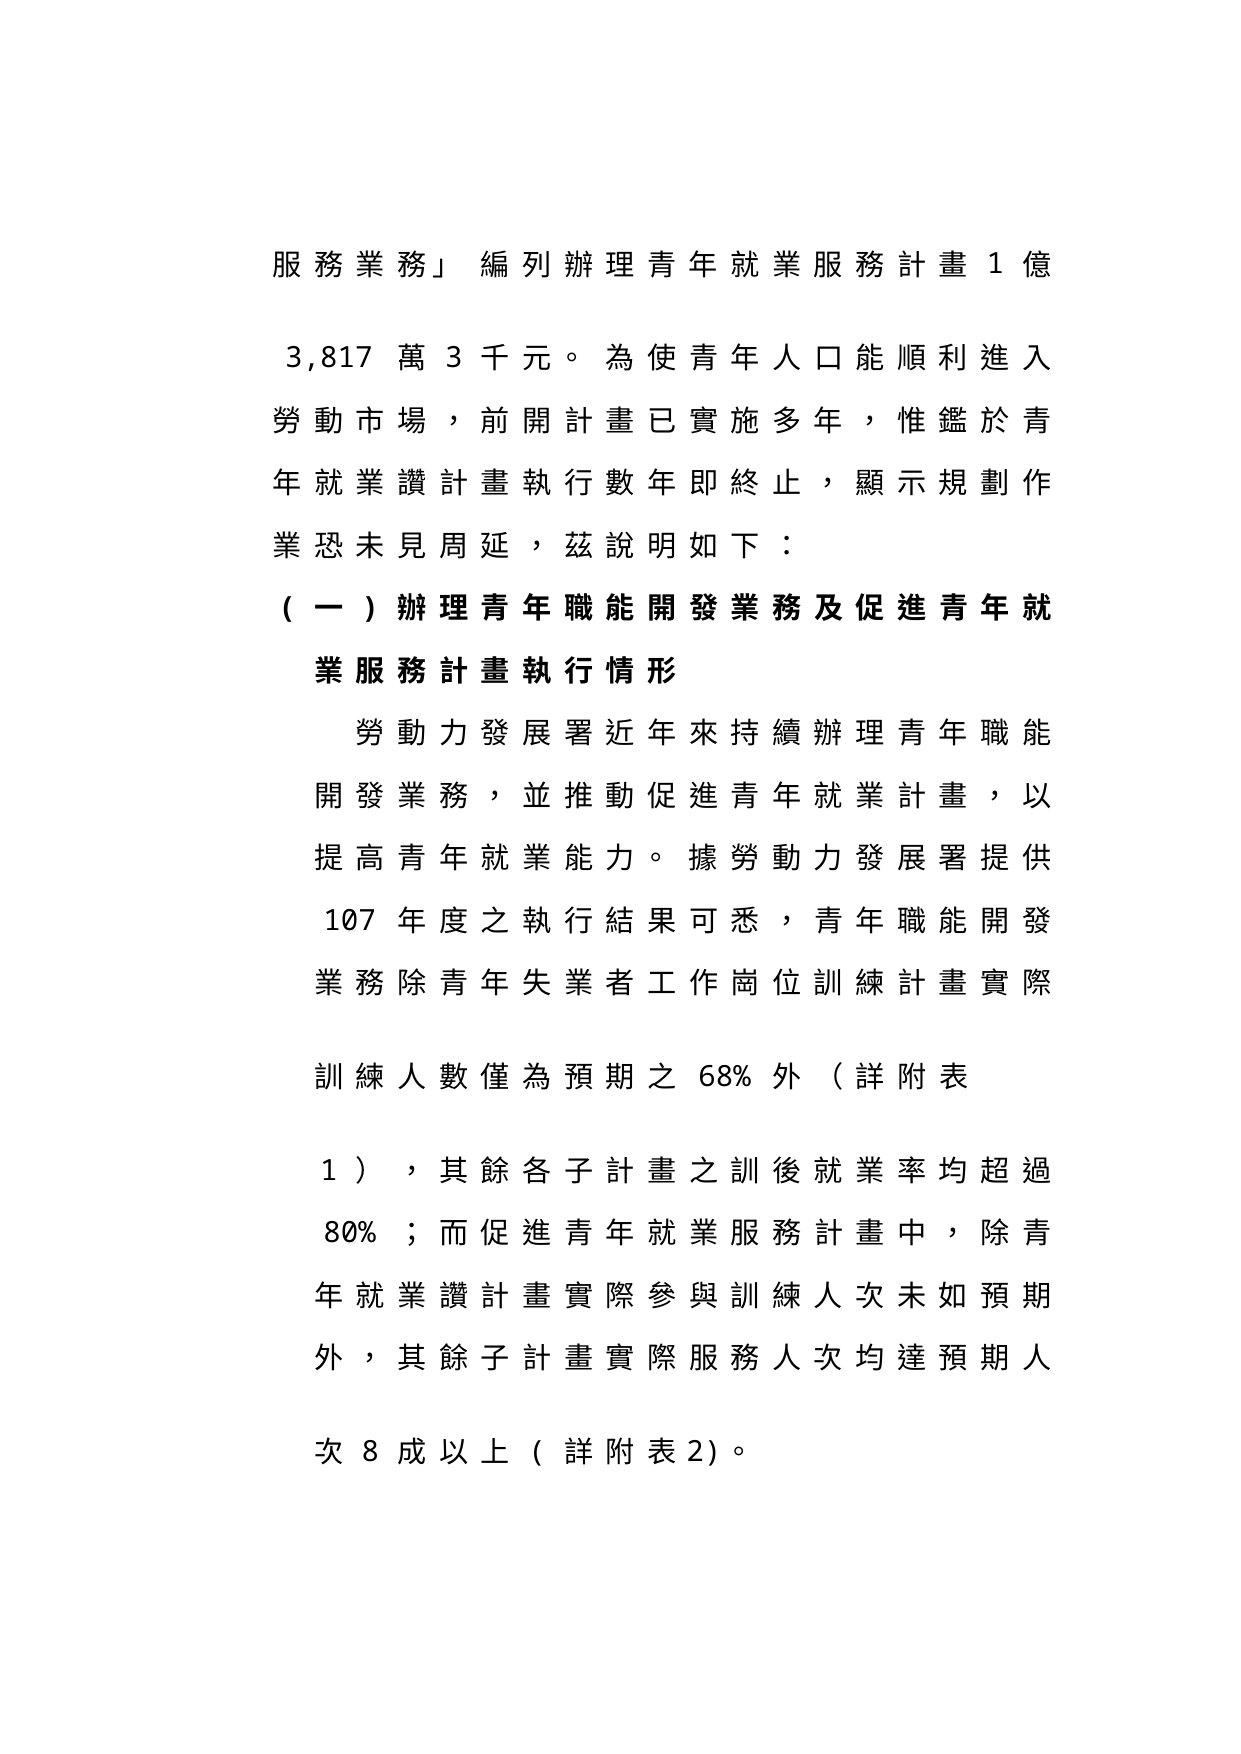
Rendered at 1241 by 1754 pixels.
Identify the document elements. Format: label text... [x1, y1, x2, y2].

text 服務業務」編列辦理青年就業服務計畫1億3,817萬3千元。為使青年人口能順利進入勞動市場，前開計畫已實施多年，惟鑑於青年就業讚計畫執行數年即終止，顯示規劃作業恐未見周延，茲說明如下： [242, 189, 1058, 564]
text 勞動力發展署近年來持續辦理青年職能開發業務，並推動促進青年就業計畫，以提高青年就業能力。據勞動力發展署提供107年度之執行結果可悉，青年職能開發業務除青年失業者工作崗位訓練計畫實際訓練人數僅為預期之68%外（詳附表1），其餘各子計畫之訓後就業率均超過80%；而促進青年就業服務計畫中，除青年就業讚計畫實際參與訓練人次未如預期外，其餘子計畫實際服務人次均達預期人次8成以上(詳附表2)。 [271, 689, 1058, 1502]
text (一)辦理青年職能開發業務及促進青年就業服務計畫執行情形 [242, 564, 1058, 689]
